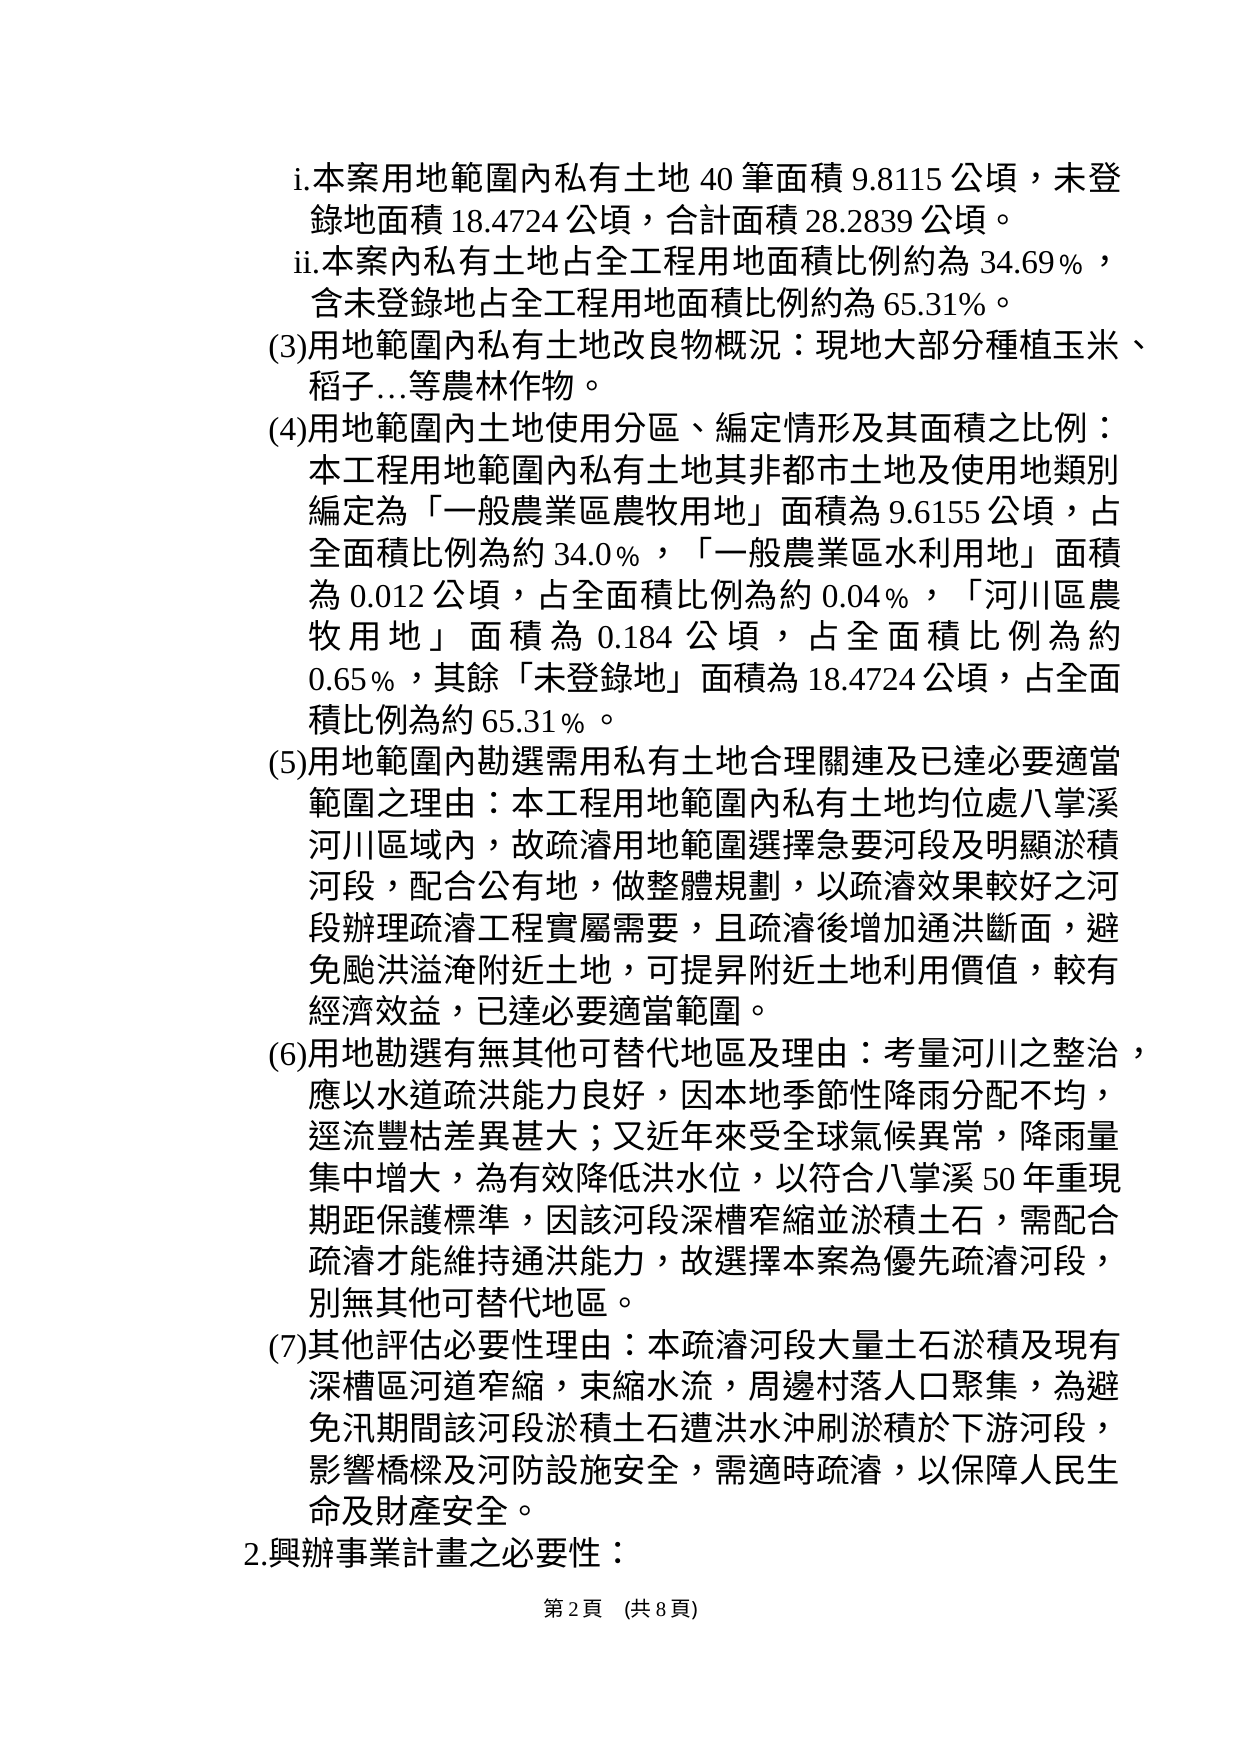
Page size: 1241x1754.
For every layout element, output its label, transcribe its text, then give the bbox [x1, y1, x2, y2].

text (7)其他評估必要性理由：本疏濬河段大量土石淤積及現有深槽區河道窄縮，束縮水流，周邊村落人口聚集，為避免汛期間該河段淤積土石遭洪水沖刷淤積於下游河段，影響橋樑及河防設施安全，需適時疏濬，以保障人民生命及財產安全。 [268, 1324, 1122, 1532]
text (3)用地範圍內私有土地改良物概況：現地大部分種植玉米、稻子…等農林作物。 [268, 324, 1122, 407]
text 2.興辦事業計畫之必要性： [243, 1532, 1122, 1574]
text ii.本案內私有土地占全工程用地面積比例約為34.69﹪，含未登錄地占全工程用地面積比例約為65.31%。 [293, 241, 1122, 324]
text (6)用地勘選有無其他可替代地區及理由：考量河川之整治，應以水道疏洪能力良好，因本地季節性降雨分配不均，逕流豐枯差異甚大；又近年來受全球氣候異常，降雨量集中增大，為有效降低洪水位，以符合八掌溪50年重現期距保護標準，因該河段深槽窄縮並淤積土石，需配合疏濬才能維持通洪能力，故選擇本案為優先疏濬河段，別無其他可替代地區。 [268, 1032, 1122, 1324]
text (5)用地範圍內勘選需用私有土地合理關連及已達必要適當範圍之理由：本工程用地範圍內私有土地均位處八掌溪河川區域內，故疏濬用地範圍選擇急要河段及明顯淤積河段，配合公有地，做整體規劃，以疏濬效果較好之河段辦理疏濬工程實屬需要，且疏濬後增加通洪斷面，避免颱洪溢淹附近土地，可提昇附近土地利用價值，較有經濟效益，已達必要適當範圍。 [268, 741, 1122, 1032]
text (4)用地範圍內土地使用分區、編定情形及其面積之比例：本工程用地範圍內私有土地其非都市土地及使用地類別編定為「一般農業區農牧用地」面積為9.6155公頃，占全面積比例為約34.0﹪，「一般農業區水利用地」面積為0.012公頃，占全面積比例為約0.04﹪，「河川區農牧用地」面積為0.184公頃，占全面積比例為約0.65﹪，其餘「未登錄地」面積為18.4724公頃，占全面積比例為約65.31﹪。 [268, 407, 1122, 741]
text i.本案用地範圍內私有土地40筆面積9.8115公頃，未登錄地面積18.4724公頃，合計面積28.2839公頃。 [293, 157, 1122, 241]
